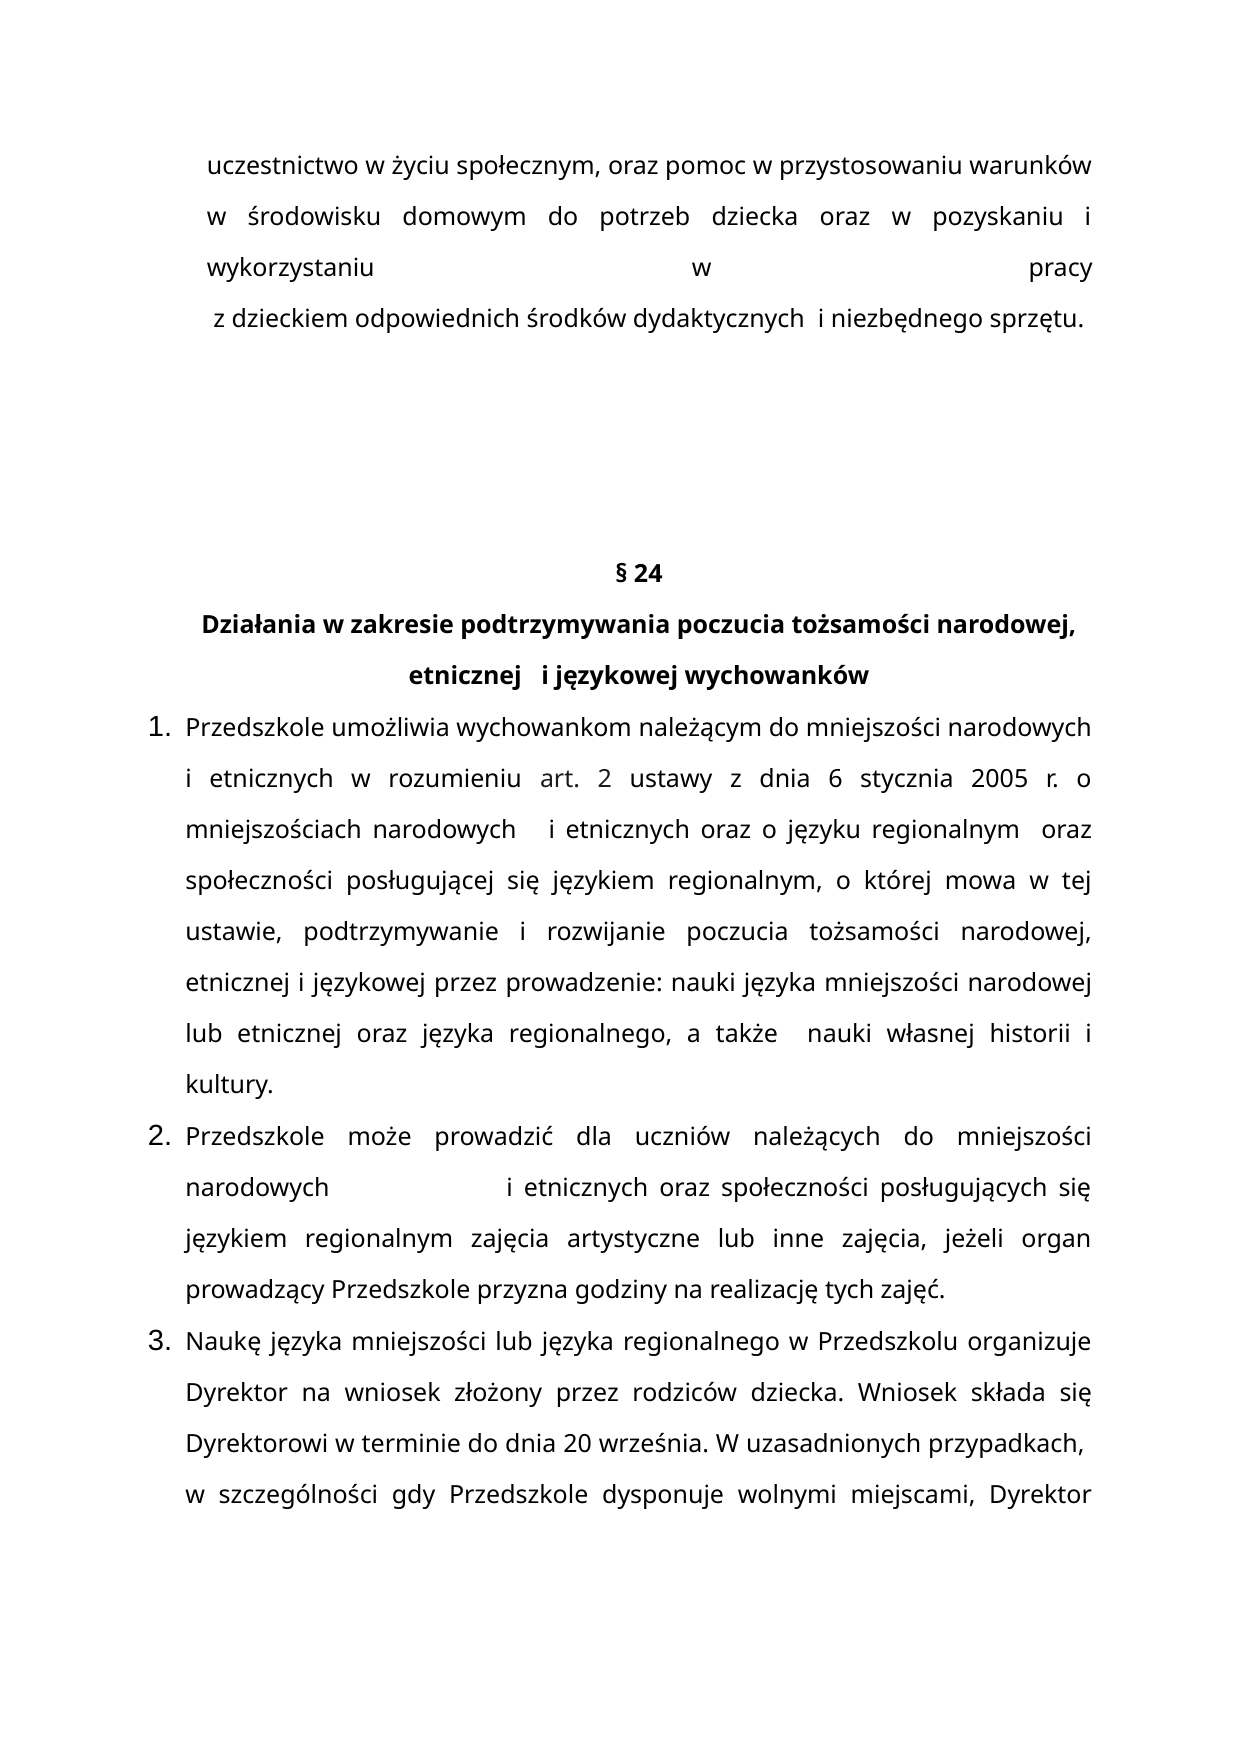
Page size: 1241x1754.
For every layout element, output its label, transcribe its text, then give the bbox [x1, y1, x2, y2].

text etnicznej i językowej wychowanków [185, 658, 1093, 692]
list uczestnictwo w życiu społecznym, oraz pomoc w przystosowaniu warunków w środowisku domowym do potrzeb dziecka oraz w pozyskaniu i wykorzystaniu w pracy z dzieckiem odpowiednich środków dydaktycznych i niezbędnego sprzętu. [177, 148, 1093, 335]
text § 24 [185, 556, 1093, 590]
list Naukę języka mniejszości lub języka regionalnego w Przedszkolu organizuje Dyrektor na wniosek złożony przez rodziców dziecka. Wniosek składa się Dyrektorowi w terminie do dnia 20 września. W uzasadnionych przypadkach, w szczególności gdy Przedszkole dysponuje wolnymi miejscami, Dyrektor [148, 1323, 1093, 1511]
list Przedszkole może prowadzić dla uczniów należących do mniejszości narodowych i etnicznych oraz społeczności posługujących się językiem regionalnym zajęcia artystyczne lub inne zajęcia, jeżeli organ prowadzący Przedszkole przyzna godziny na realizację tych zajęć. [148, 1118, 1093, 1306]
text Działania w zakresie podtrzymywania poczucia tożsamości narodowej, [185, 607, 1093, 641]
list Przedszkole umożliwia wychowankom należącym do mniejszości narodowych i etnicznych w rozumieniu art. 2 ustawy z dnia 6 stycznia 2005 r. o mniejszościach narodowych i etnicznych oraz o języku regionalnym oraz społeczności posługującej się językiem regionalnym, o której mowa w tej ustawie, podtrzymywanie i rozwijanie poczucia tożsamości narodowej, etnicznej i językowej przez prowadzenie: nauki języka mniejszości narodowej lub etnicznej oraz języka regionalnego, a także nauki własnej historii i kultury. [148, 709, 1093, 1101]
